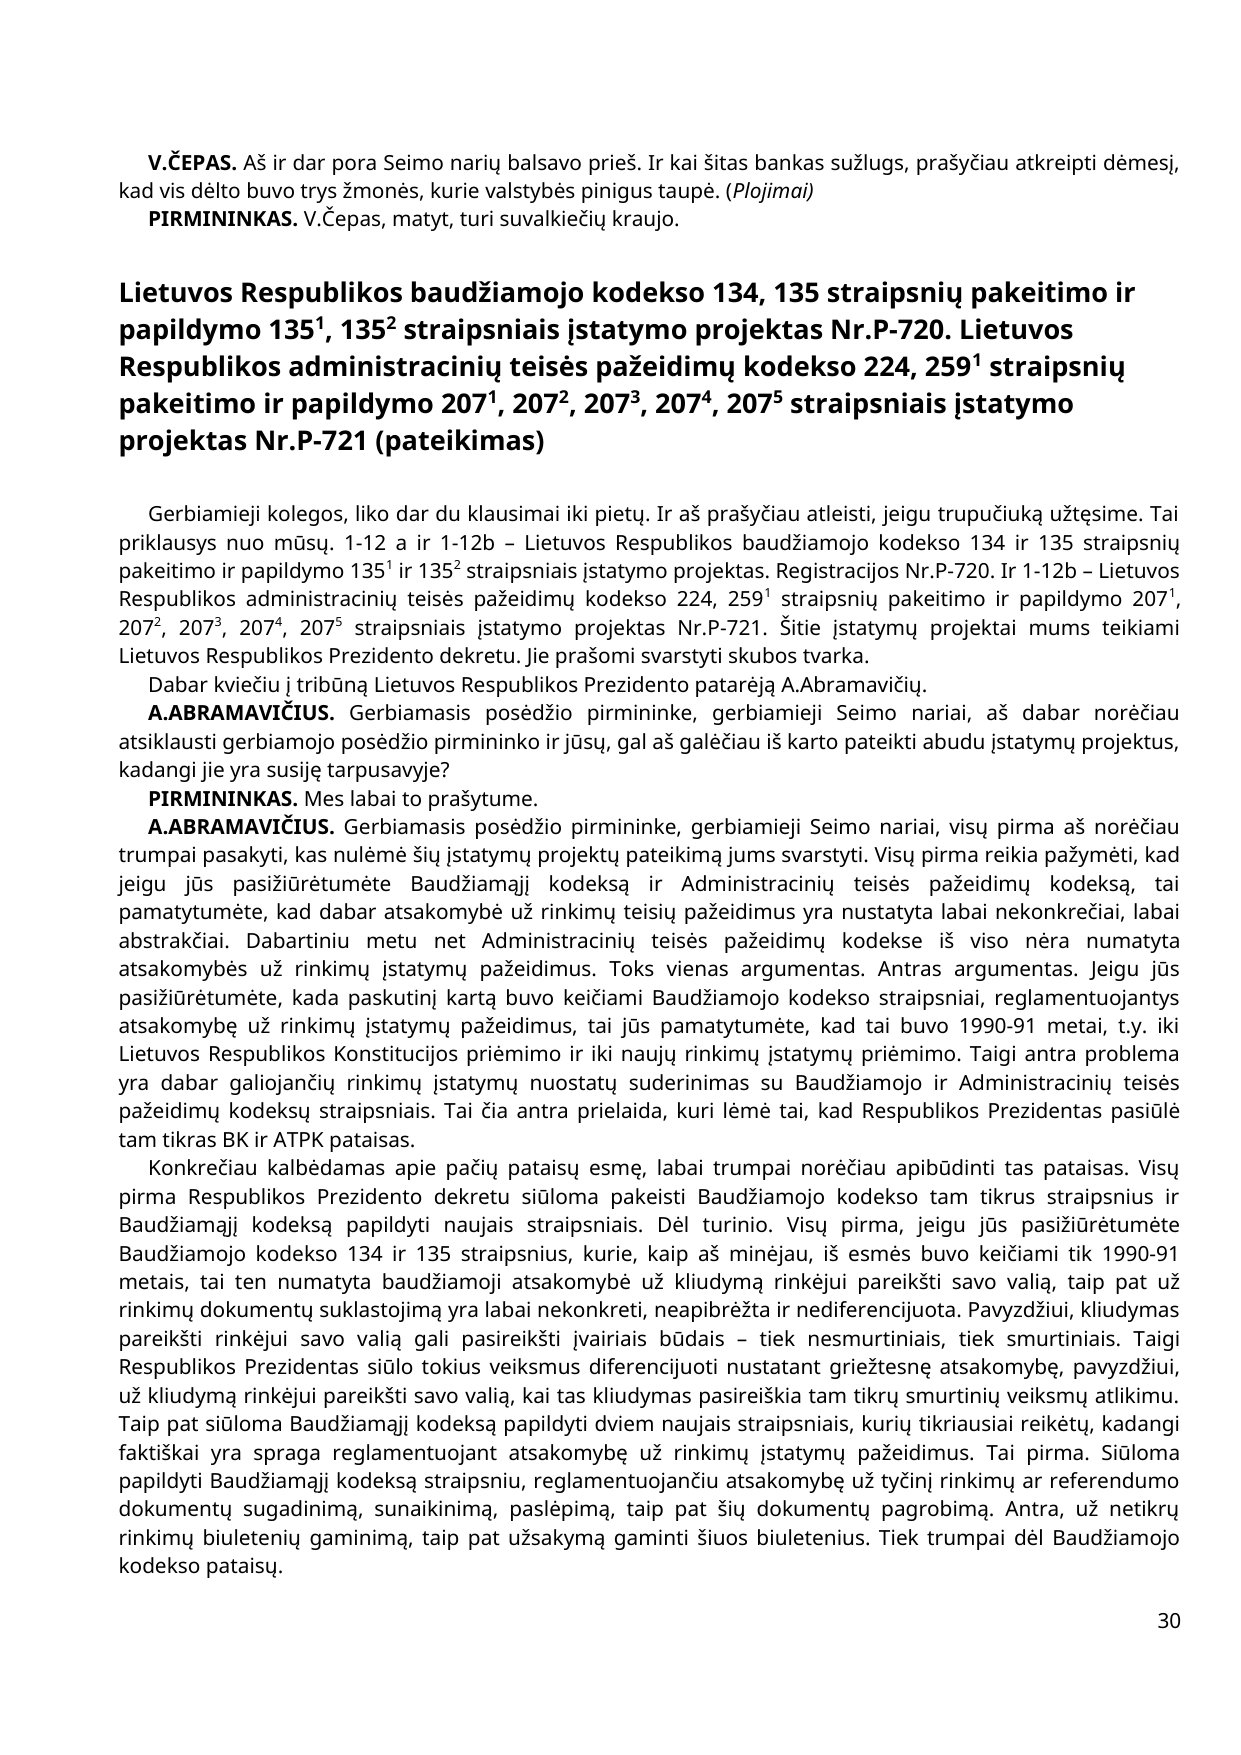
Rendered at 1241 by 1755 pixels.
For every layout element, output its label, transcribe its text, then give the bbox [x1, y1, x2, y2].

text Dabar kviečiu į tribūną Lietuvos Respublikos Prezidento patarėją A.Abramavičių. [118, 670, 1181, 698]
text A.ABRAMAVIČIUS. Gerbiamasis posėdžio pirmininke, gerbiamieji Seimo nariai, visų pirma aš norėčiau trumpai pasakyti, kas nulėmė šių įstatymų projektų pateikimą jums svarstyti. Visų pirma reikia pažymėti, kad jeigu jūs pasižiūrėtumėte Baudžiamąjį kodeksą ir Administracinių teisės pažeidimų kodeksą, tai pamatytumėte, kad dabar atsakomybė už rinkimų teisių pažeidimus yra nustatyta labai nekonkrečiai, labai abstrakčiai. Dabartiniu metu net Administracinių teisės pažeidimų kodekse iš viso nėra numatyta atsakomybės už rinkimų įstatymų pažeidimus. Toks vienas argumentas. Antras argumentas. Jeigu jūs pasižiūrėtumėte, kada paskutinį kartą buvo keičiami Baudžiamojo kodekso straipsniai, reglamentuojantys atsakomybę už rinkimų įstatymų pažeidimus, tai jūs pamatytumėte, kad tai buvo 1990-91 metai, t.y. iki Lietuvos Respublikos Konstitucijos priėmimo ir iki naujų rinkimų įstatymų priėmimo. Taigi antra problema yra dabar galiojančių rinkimų įstatymų nuostatų suderinimas su Baudžiamojo ir Administracinių teisės pažeidimų kodeksų straipsniais. Tai čia antra prielaida, kuri lėmė tai, kad Respublikos Prezidentas pasiūlė tam tikras BK ir ATPK pataisas. [118, 812, 1181, 1153]
text Konkrečiau kalbėdamas apie pačių pataisų esmę, labai trumpai norėčiau apibūdinti tas pataisas. Visų pirma Respublikos Prezidento dekretu siūloma pakeisti Baudžiamojo kodekso tam tikrus straipsnius ir Baudžiamąjį kodeksą papildyti naujais straipsniais. Dėl turinio. Visų pirma, jeigu jūs pasižiūrėtumėte Baudžiamojo kodekso 134 ir 135 straipsnius, kurie, kaip aš minėjau, iš esmės buvo keičiami tik 1990-91 metais, tai ten numatyta baudžiamoji atsakomybė už kliudymą rinkėjui pareikšti savo valią, taip pat už rinkimų dokumentų suklastojimą yra labai nekonkreti, neapibrėžta ir nediferencijuota. Pavyzdžiui, kliudymas pareikšti rinkėjui savo valią gali pasireikšti įvairiais būdais – tiek nesmurtiniais, tiek smurtiniais. Taigi Respublikos Prezidentas siūlo tokius veiksmus diferencijuoti nustatant griežtesnę atsakomybę, pavyzdžiui, už kliudymą rinkėjui pareikšti savo valią, kai tas kliudymas pasireiškia tam tikrų smurtinių veiksmų atlikimu. Taip pat siūloma Baudžiamąjį kodeksą papildyti dviem naujais straipsniais, kurių tikriausiai reikėtų, kadangi faktiškai yra spraga reglamentuojant atsakomybę už rinkimų įstatymų pažeidimus. Tai pirma. Siūloma papildyti Baudžiamąjį kodeksą straipsniu, reglamentuojančiu atsakomybę už tyčinį rinkimų ar referendumo dokumentų sugadinimą, sunaikinimą, paslėpimą, taip pat šių dokumentų pagrobimą. Antra, už netikrų rinkimų biuletenių gaminimą, taip pat užsakymą gaminti šiuos biuletenius. Tiek trumpai dėl Baudžiamojo kodekso pataisų. [118, 1153, 1181, 1580]
text PIRMININKAS. Mes labai to prašytume. [118, 784, 1181, 812]
text A.ABRAMAVIČIUS. Gerbiamasis posėdžio pirmininke, gerbiamieji Seimo nariai, aš dabar norėčiau atsiklausti gerbiamojo posėdžio pirmininko ir jūsų, gal aš galėčiau iš karto pateikti abudu įstatymų projektus, kadangi jie yra susiję tarpusavyje? [118, 698, 1181, 784]
text Gerbiamieji kolegos, liko dar du klausimai iki pietų. Ir aš prašyčiau atleisti, jeigu trupučiuką užtęsime. Tai priklausys nuo mūsų. 1-12 a ir 1-12b – Lietuvos Respublikos baudžiamojo kodekso 134 ir 135 straipsnių pakeitimo ir papildymo 1351 ir 1352 straipsniais įstatymo projektas. Registracijos Nr.P-720. Ir 1-12b – Lietuvos Respublikos administracinių teisės pažeidimų kodekso 224, 2591 straipsnių pakeitimo ir papildymo 2071, 2072, 2073, 2074, 2075 straipsniais įstatymo projektas Nr.P-721. Šitie įstatymų projektai mums teikiami Lietuvos Respublikos Prezidento dekretu. Jie prašomi svarstyti skubos tvarka. [118, 499, 1181, 670]
text Lietuvos Respublikos baudžiamojo kodekso 134, 135 straipsnių pakeitimo ir papildymo 1351, 1352 straipsniais įstatymo projektas Nr.P-720. Lietuvos Respublikos administracinių teisės pažeidimų kodekso 224, 2591 straipsnių pakeitimo ir papildymo 2071, 2072, 2073, 2074, 2075 straipsniais įstatymo projektas Nr.P-721 (pateikimas) [118, 274, 1181, 458]
text PIRMININKAS. V.Čepas, matyt, turi suvalkiečių kraujo. [118, 204, 1181, 233]
text V.ČEPAS. Aš ir dar pora Seimo narių balsavo prieš. Ir kai šitas bankas sužlugs, prašyčiau atkreipti dėmesį, kad vis dėlto buvo trys žmonės, kurie valstybės pinigus taupė. (Plojimai) [118, 148, 1181, 204]
